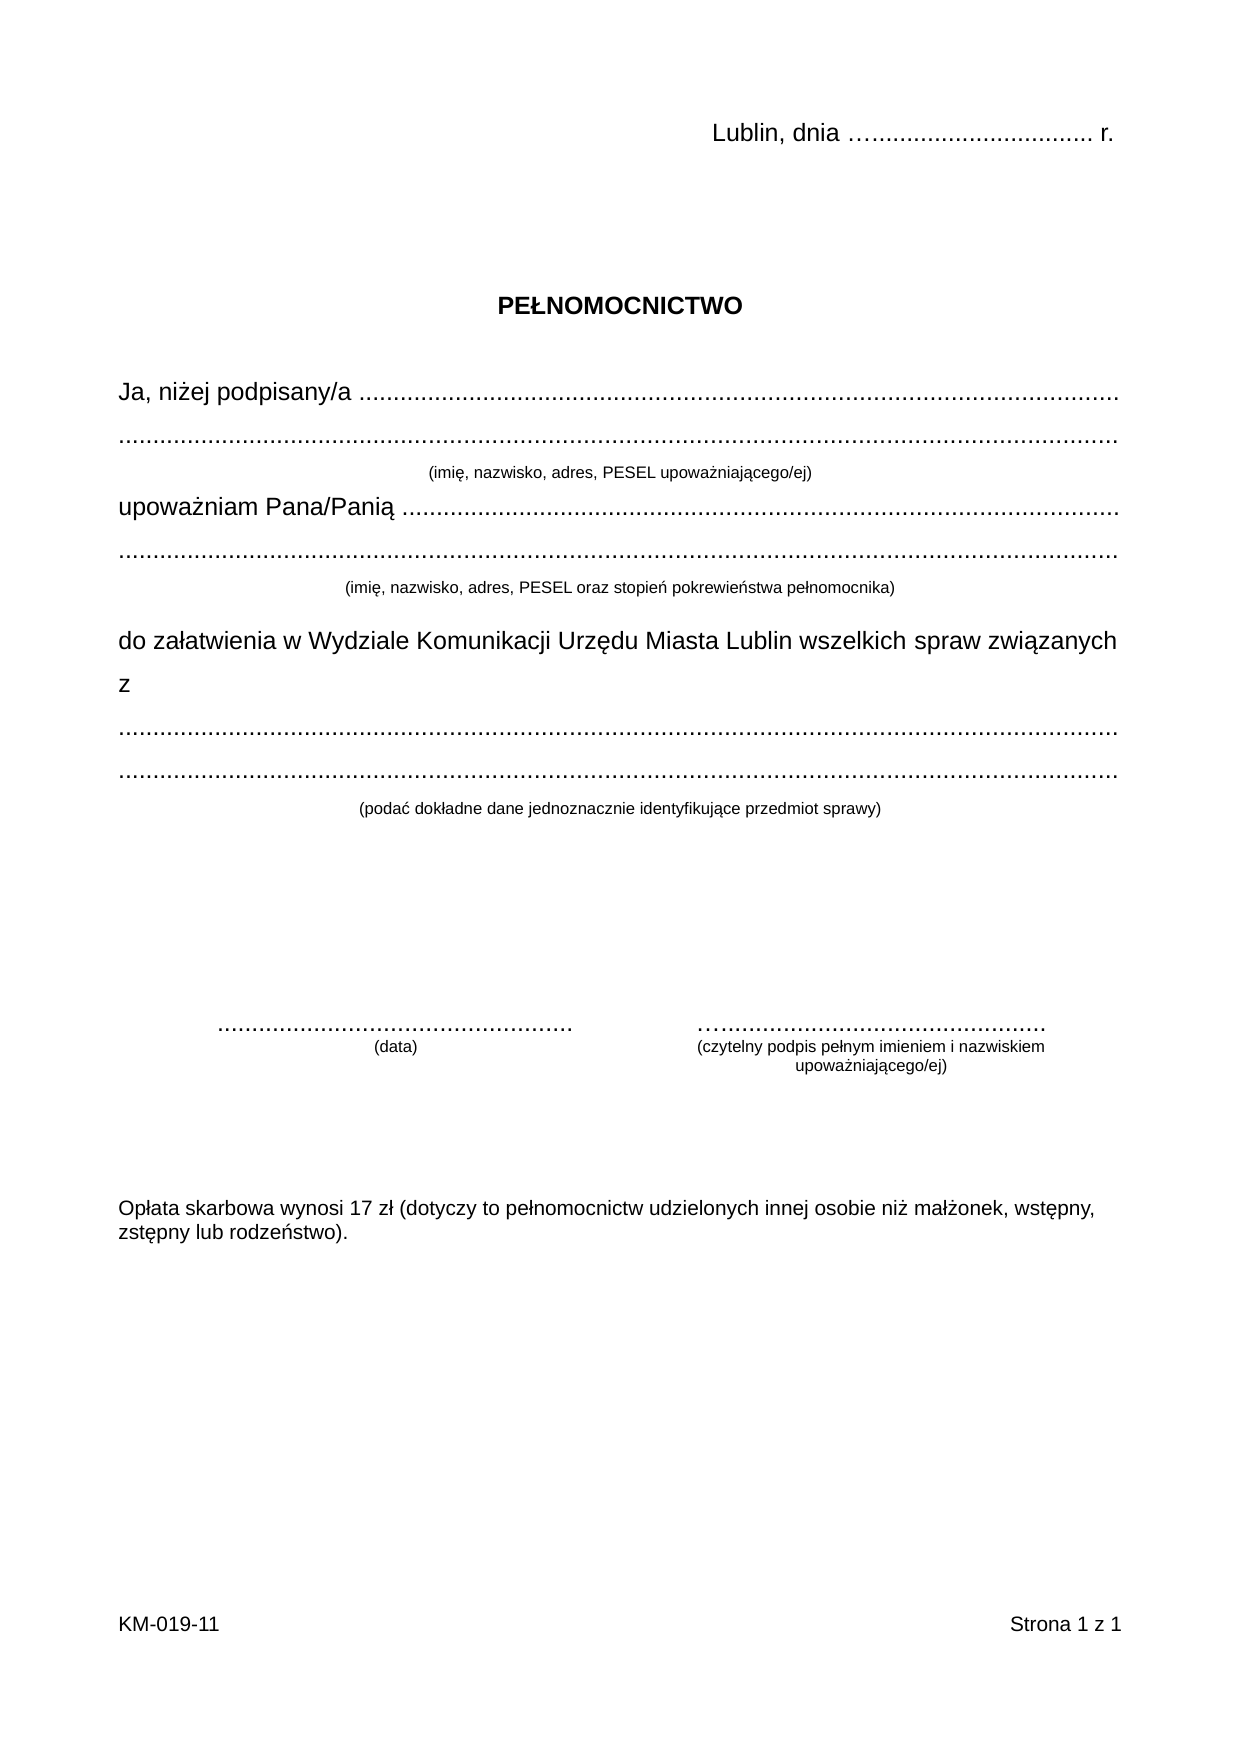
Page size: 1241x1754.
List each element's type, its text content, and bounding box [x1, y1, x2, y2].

text (imię, nazwisko, adres, PESEL upoważniającego/ej) [118, 463, 1122, 482]
text do załatwienia w Wydziale Komunikacji Urzędu Miasta Lublin wszelkich spraw związanych z [118, 626, 1122, 698]
text PEŁNOMOCNICTWO [118, 291, 1122, 319]
text Opłata skarbowa wynosi 17 zł (dotyczy to pełnomocnictw udzielonych innej osobie niż małżonek, wstępny, zstępny lub rodzeństwo). [118, 1196, 1122, 1244]
text upoważniam Pana/Panią [118, 492, 1122, 521]
text (imię, nazwisko, adres, PESEL oraz stopień pokrewieństwa pełnomocnika) [118, 578, 1122, 597]
text Lublin, dnia …................................ r. [712, 118, 1122, 147]
table_header …............................................... (czytelny podpis pełnym imieniem i nazwiskiem upoważniającego/ej) [620, 1002, 1122, 1081]
table_header (data) [118, 1002, 620, 1081]
text (podać dokładne dane jednoznacznie identyfikujące przedmiot sprawy) [118, 798, 1122, 818]
text Ja, niżej podpisany/a [118, 377, 1122, 406]
